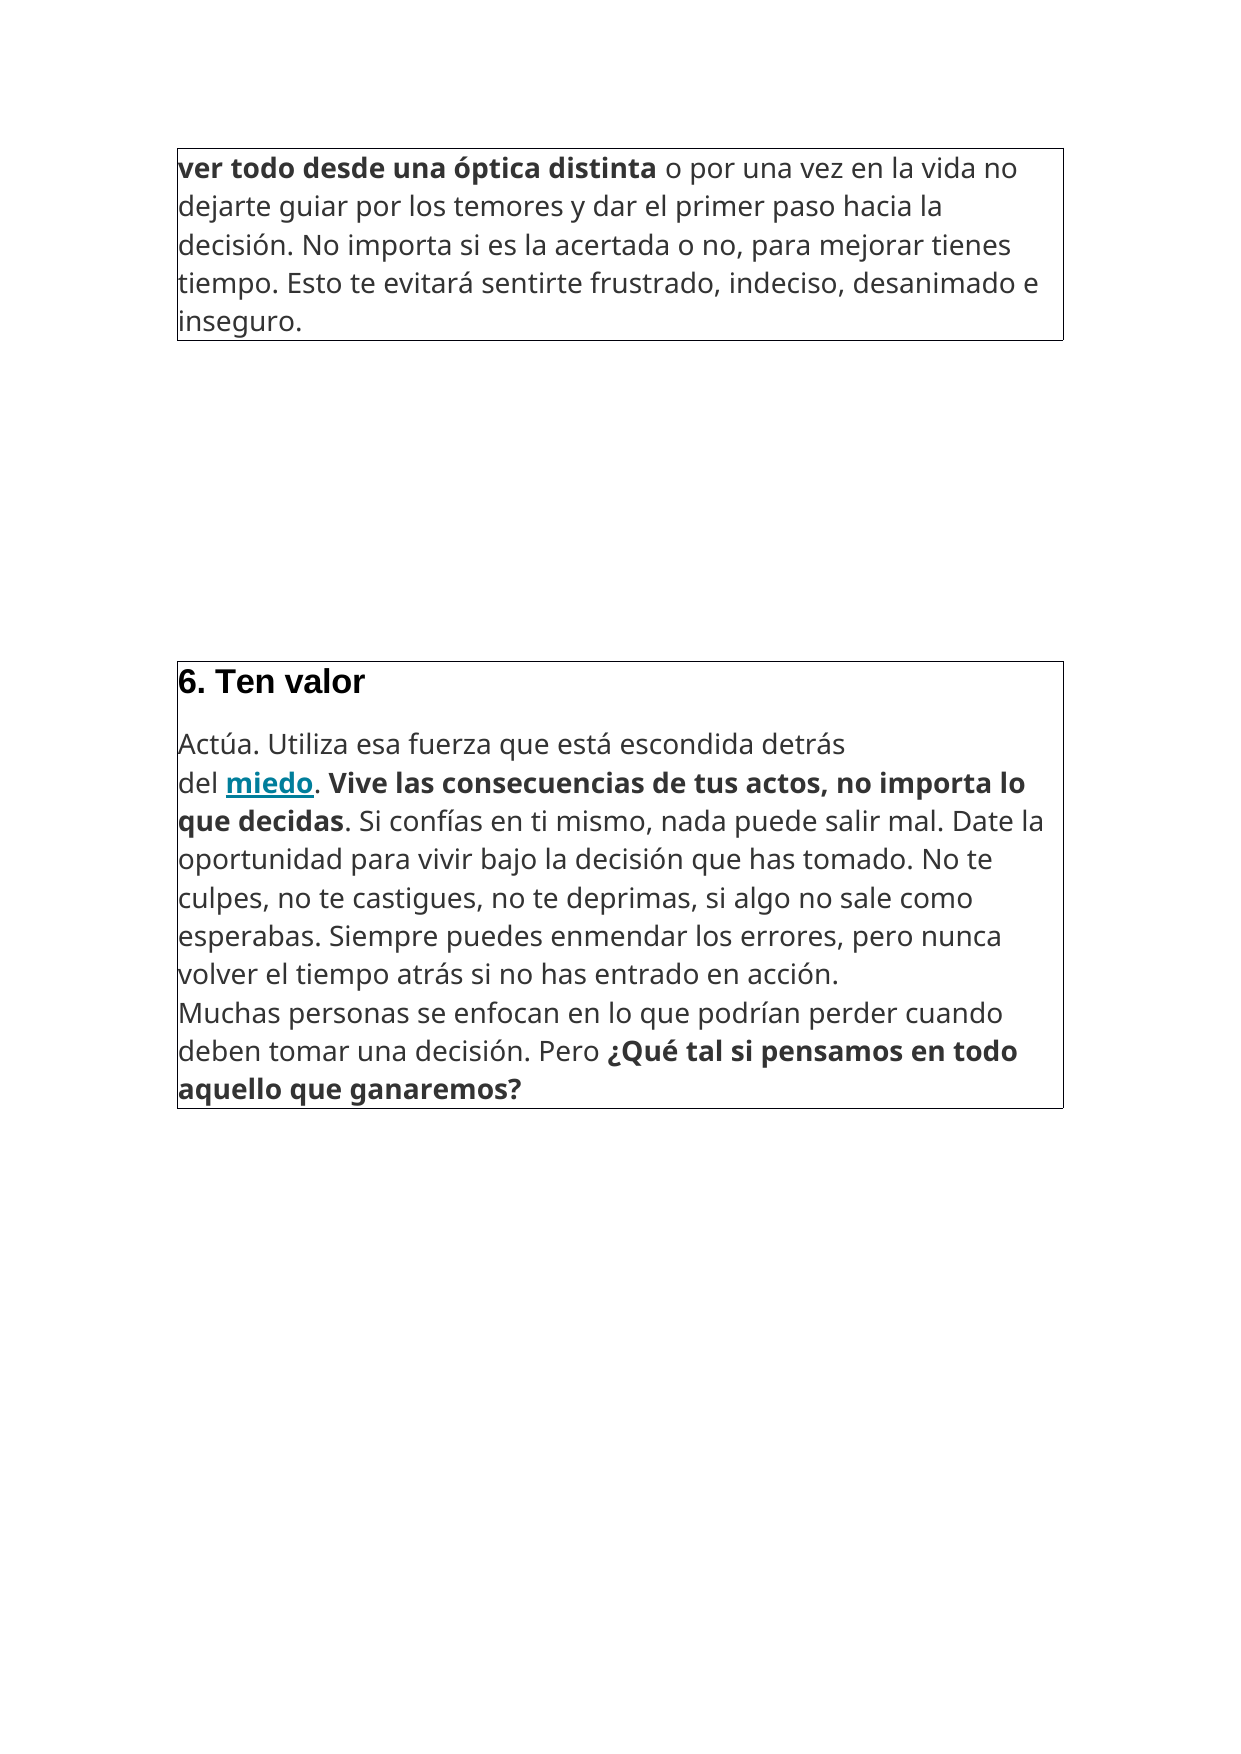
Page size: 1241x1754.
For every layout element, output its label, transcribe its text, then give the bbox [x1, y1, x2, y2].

text ver todo desde una óptica distinta o por una vez en la vida no dejarte guiar por los temores y dar el primer paso hacia la decisión. No importa si es la acertada o no, para mejorar tienes tiempo. Esto te evitará sentirte frustrado, indeciso, desanimado e inseguro. [178, 149, 1063, 340]
text Actúa. Utiliza esa fuerza que está escondida detrás del miedo. Vive las consecuencias de tus actos, no importa lo que decidas. Si confías en ti mismo, nada puede salir mal. Date la oportunidad para vivir bajo la decisión que has tomado. No te culpes, no te castigues, no te deprimas, si algo no sale como esperabas. Siempre puedes enmendar los errores, pero nunca volver el tiempo atrás si no has entrado en acción. [178, 724, 1063, 992]
text Muchas personas se enfocan en lo que podrían perder cuando deben tomar una decisión. Pero ¿Qué tal si pensamos en todo aquello que ganaremos? [178, 992, 1063, 1108]
subtitle 6. Ten valor [178, 662, 1063, 701]
